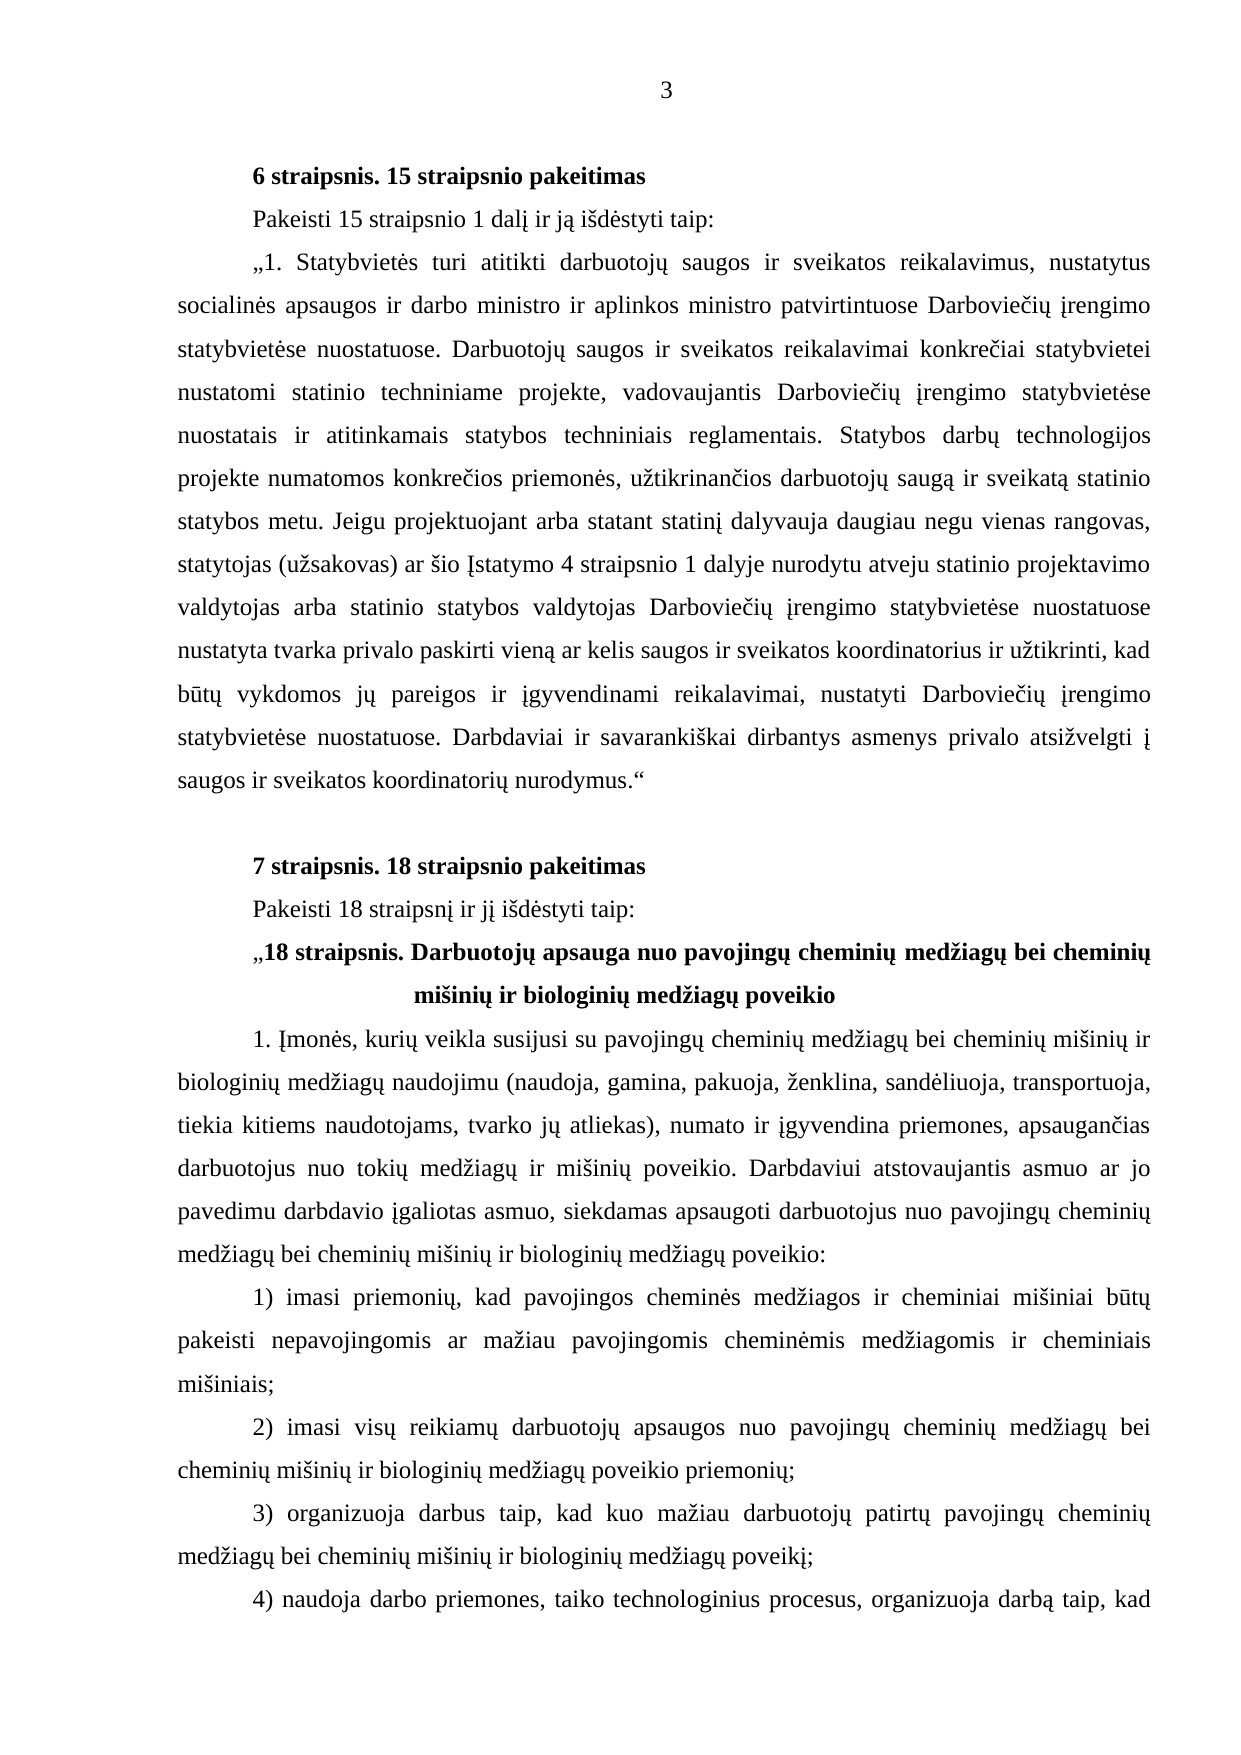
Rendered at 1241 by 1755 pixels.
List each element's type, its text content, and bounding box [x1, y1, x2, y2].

text „18 straipsnis. Darbuotojų apsauga nuo pavojingų cheminių medžiagų bei cheminių mišinių ir biologinių medžiagų poveikio [252, 937, 1152, 1009]
text Pakeisti 18 straipsnį ir jį išdėstyti taip: [177, 894, 1152, 923]
text 1. Įmonės, kurių veikla susijusi su pavojingų cheminių medžiagų bei cheminių mišinių ir biologinių medžiagų naudojimu (naudoja, gamina, pakuoja, ženklina, sandėliuoja, transportuoja, tiekia kitiems naudotojams, tvarko jų atliekas), numato ir įgyvendina priemones, apsaugančias darbuotojus nuo tokių medžiagų ir mišinių poveikio. Darbdaviui atstovaujantis asmuo ar jo pavedimu darbdavio įgaliotas asmuo, siekdamas apsaugoti darbuotojus nuo pavojingų cheminių medžiagų bei cheminių mišinių ir biologinių medžiagų poveikio: [177, 1024, 1152, 1268]
text 6 straipsnis. 15 straipsnio pakeitimas [177, 161, 1152, 190]
text „1. Statybvietės turi atitikti darbuotojų saugos ir sveikatos reikalavimus, nustatytus socialinės apsaugos ir darbo ministro ir aplinkos ministro patvirtintuose Darboviečių įrengimo statybvietėse nuostatuose. Darbuotojų saugos ir sveikatos reikalavimai konkrečiai statybvietei nustatomi statinio techniniame projekte, vadovaujantis Darboviečių įrengimo statybvietėse nuostatais ir atitinkamais statybos techniniais reglamentais. Statybos darbų technologijos projekte numatomos konkrečios priemonės, užtikrinančios darbuotojų saugą ir sveikatą statinio statybos metu. Jeigu projektuojant arba statant statinį dalyvauja daugiau negu vienas rangovas, statytojas (užsakovas) ar šio Įstatymo 4 straipsnio 1 dalyje nurodytu atveju statinio projektavimo valdytojas arba statinio statybos valdytojas Darboviečių įrengimo statybvietėse nuostatuose nustatyta tvarka privalo paskirti vieną ar kelis saugos ir sveikatos koordinatorius ir užtikrinti, kad būtų vykdomos jų pareigos ir įgyvendinami reikalavimai, nustatyti Darboviečių įrengimo statybvietėse nuostatuose. Darbdaviai ir savarankiškai dirbantys asmenys privalo atsižvelgti į saugos ir sveikatos koordinatorių nurodymus.“ [177, 247, 1152, 794]
text 7 straipsnis. 18 straipsnio pakeitimas [177, 851, 1152, 880]
text 2) imasi visų reikiamų darbuotojų apsaugos nuo pavojingų cheminių medžiagų bei cheminių mišinių ir biologinių medžiagų poveikio priemonių; [177, 1412, 1152, 1484]
text 1) imasi priemonių, kad pavojingos cheminės medžiagos ir cheminiai mišiniai būtų pakeisti nepavojingomis ar mažiau pavojingomis cheminėmis medžiagomis ir cheminiais mišiniais; [177, 1282, 1152, 1397]
text Pakeisti 15 straipsnio 1 dalį ir ją išdėstyti taip: [177, 204, 1152, 233]
text 4) naudoja darbo priemones, taiko technologinius procesus, organizuoja darbą taip, kad [177, 1584, 1152, 1613]
text 3) organizuoja darbus taip, kad kuo mažiau darbuotojų patirtų pavojingų cheminių medžiagų bei cheminių mišinių ir biologinių medžiagų poveikį; [177, 1498, 1152, 1570]
